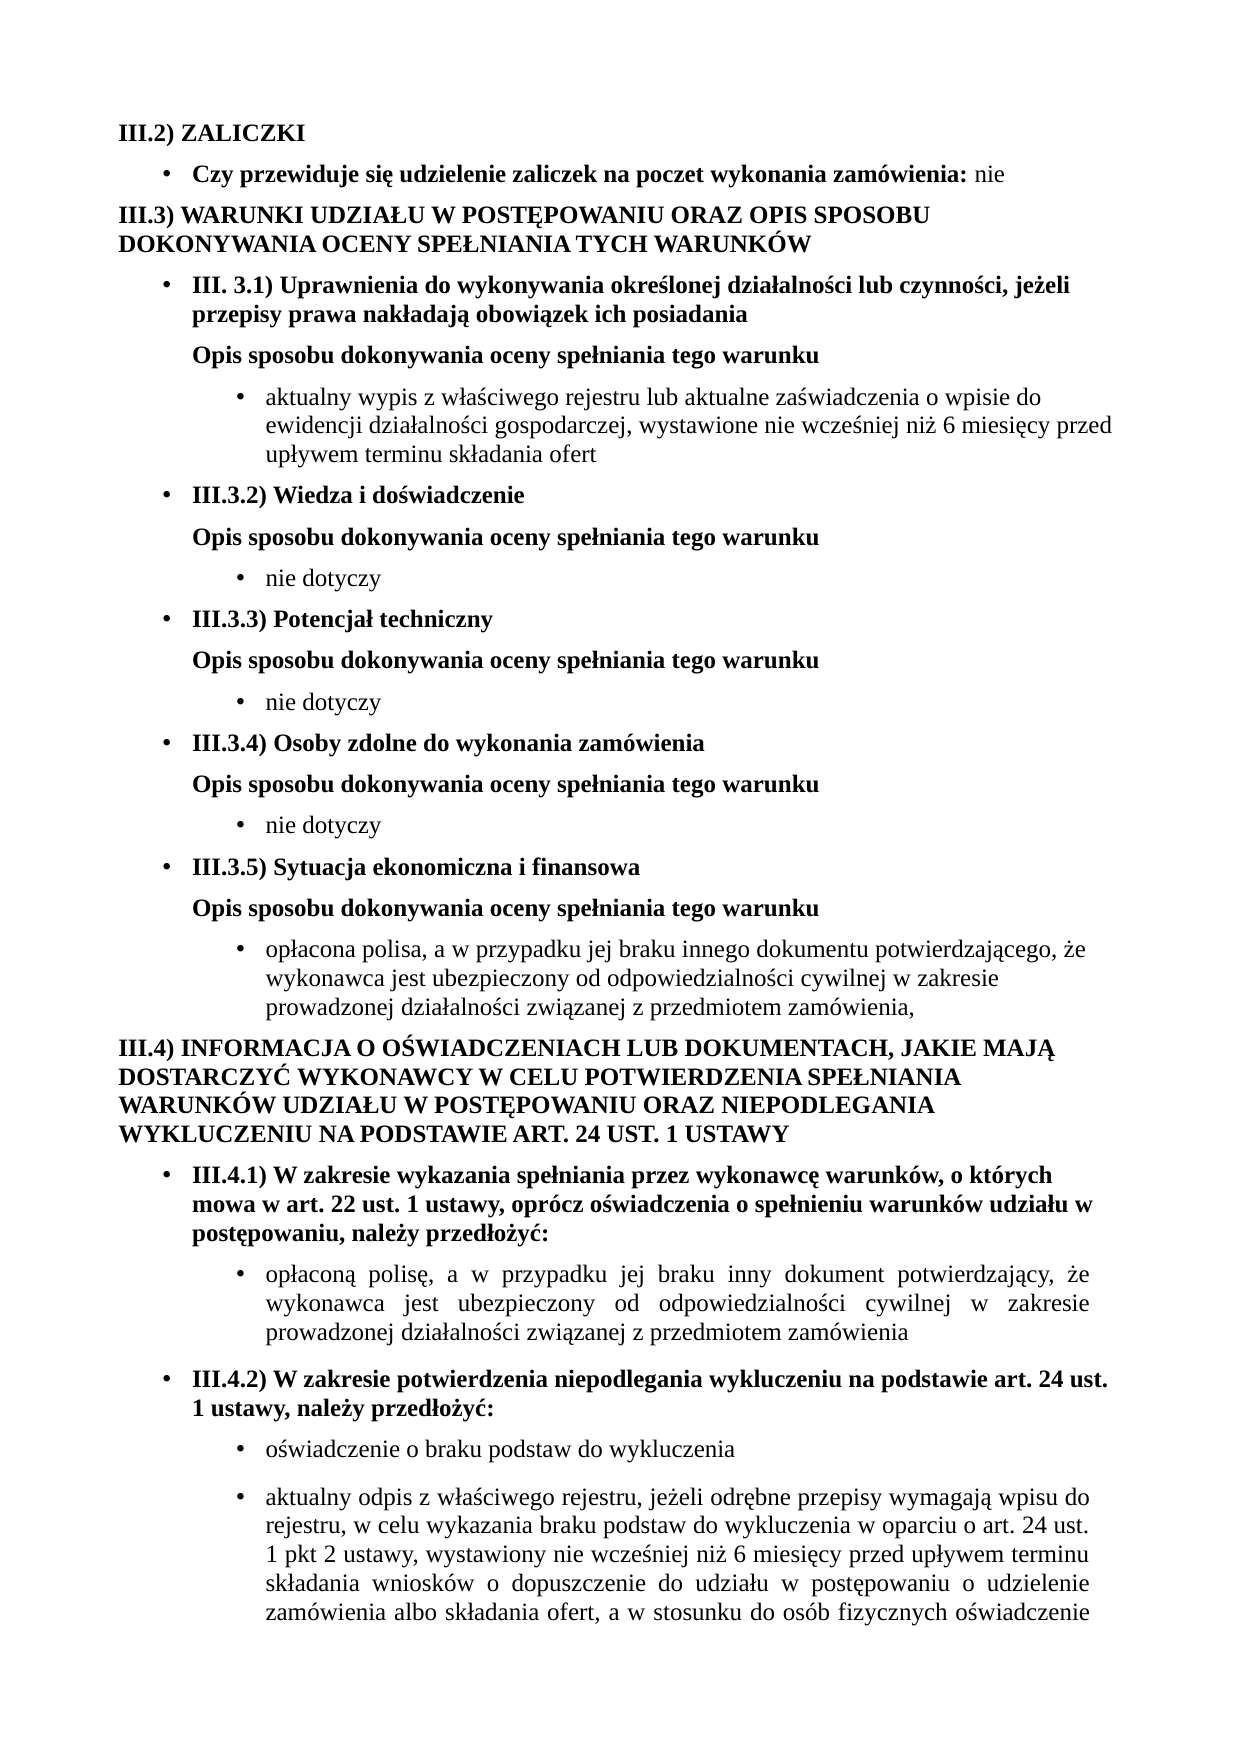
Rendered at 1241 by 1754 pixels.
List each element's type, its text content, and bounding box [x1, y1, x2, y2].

list nie dotyczy [236, 811, 1122, 839]
list III.4.1) W zakresie wykazania spełniania przez wykonawcę warunków, o których mowa w art. 22 ust. 1 ustawy, oprócz oświadczenia o spełnieniu warunków udziału w postępowaniu, należy przedłożyć: [162, 1161, 1122, 1247]
list Opis sposobu dokonywania oceny spełniania tego warunku [162, 646, 1122, 674]
list III.3.3) Potencjał techniczny [162, 604, 1122, 633]
text III.4) INFORMACJA O OŚWIADCZENIACH LUB DOKUMENTACH, JAKIE MAJĄ DOSTARCZYĆ WYKONAWCY W CELU POTWIERDZENIA SPEŁNIANIA WARUNKÓW UDZIAŁU W POSTĘPOWANIU ORAZ NIEPODLEGANIA WYKLUCZENIU NA PODSTAWIE ART. 24 UST. 1 USTAWY [118, 1033, 1122, 1148]
list III.3.4) Osoby zdolne do wykonania zamówienia [162, 728, 1122, 757]
list Opis sposobu dokonywania oceny spełniania tego warunku [162, 769, 1122, 798]
list opłacona polisa, a w przypadku jej braku innego dokumentu potwierdzającego, że wykonawca jest ubezpieczony od odpowiedzialności cywilnej w zakresie prowadzonej działalności związanej z przedmiotem zamówienia, [236, 934, 1122, 1021]
list III. 3.1) Uprawnienia do wykonywania określonej działalności lub czynności, jeżeli przepisy prawa nakładają obowiązek ich posiadania [162, 271, 1122, 328]
list opłaconą polisę, a w przypadku jej braku inny dokument potwierdzający, że wykonawca jest ubezpieczony od odpowiedzialności cywilnej w zakresie prowadzonej działalności związanej z przedmiotem zamówienia [236, 1259, 1091, 1346]
list III.3.2) Wiedza i doświadczenie [162, 481, 1122, 509]
list aktualny odpis z właściwego rejestru, jeżeli odrębne przepisy wymagają wpisu do rejestru, w celu wykazania braku podstaw do wykluczenia w oparciu o art. 24 ust. 1 pkt 2 ustawy, wystawiony nie wcześniej niż 6 miesięcy przed upływem terminu składania wniosków o dopuszczenie do udziału w postępowaniu o udzielenie zamówienia albo składania ofert, a w stosunku do osób fizycznych oświadczenie [236, 1482, 1091, 1626]
text III.3) WARUNKI UDZIAŁU W POSTĘPOWANIU ORAZ OPIS SPOSOBU DOKONYWANIA OCENY SPEŁNIANIA TYCH WARUNKÓW [118, 201, 1122, 258]
list III.4.2) W zakresie potwierdzenia niepodlegania wykluczeniu na podstawie art. 24 ust. 1 ustawy, należy przedłożyć: [162, 1364, 1122, 1422]
list Opis sposobu dokonywania oceny spełniania tego warunku [162, 341, 1122, 369]
list Opis sposobu dokonywania oceny spełniania tego warunku [162, 522, 1122, 551]
list nie dotyczy [236, 563, 1122, 592]
list nie dotyczy [236, 687, 1122, 716]
list Opis sposobu dokonywania oceny spełniania tego warunku [162, 893, 1122, 922]
list oświadczenie o braku podstaw do wykluczenia [236, 1434, 1091, 1463]
list aktualny wypis z właściwego rejestru lub aktualne zaświadczenia o wpisie do ewidencji działalności gospodarczej, wystawione nie wcześniej niż 6 miesięcy przed upływem terminu składania ofert [236, 382, 1122, 468]
list III.3.5) Sytuacja ekonomiczna i finansowa [162, 852, 1122, 881]
list Czy przewiduje się udzielenie zaliczek na poczet wykonania zamówienia: nie [162, 159, 1122, 188]
text III.2) ZALICZKI [118, 118, 1122, 147]
